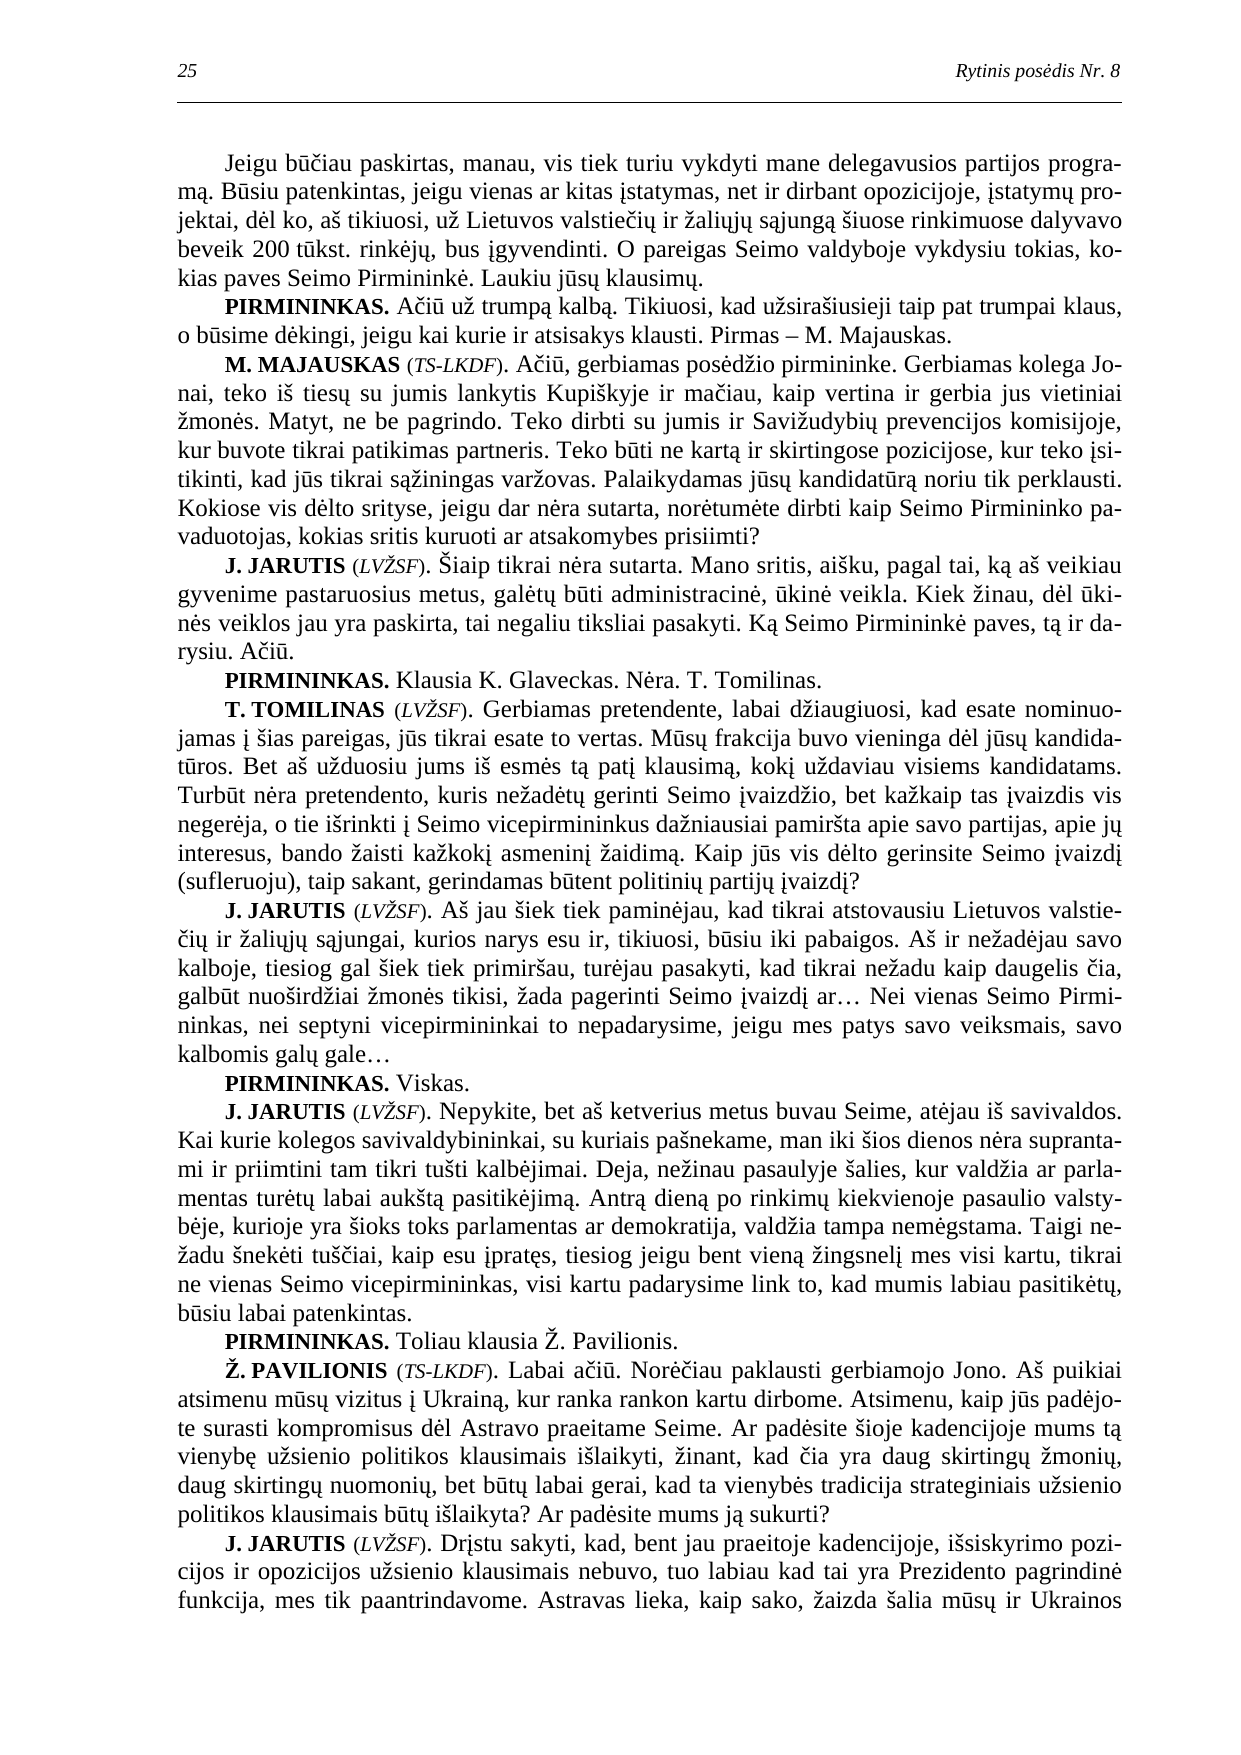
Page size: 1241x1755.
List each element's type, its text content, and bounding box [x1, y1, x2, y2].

text M. MAJAUSKAS (TS-LKDF). Ačiū, ger­bia­mas po­sė­džio pir­mi­nin­ke. Ger­bia­mas ko­le­ga Jo­nai, te­ko iš tie­sų su ju­mis lan­ky­tis Ku­piš­ky­je ir ma­čiau, kaip ver­ti­na ir ger­bia jus vie­ti­niai žmo­nės. Ma­tyt, ne be pa­grin­do. Te­ko dirb­ti su ju­mis ir Sa­vi­žu­dy­bių pre­ven­ci­jos ko­mi­si­jo­je, kur bu­vo­te tik­rai pa­ti­ki­mas part­ne­ris. Te­ko bū­ti ne kar­tą ir skir­tin­go­se po­zi­ci­jo­se, kur te­ko įsi­ti­kin­ti, kad jūs tik­rai są­ži­nin­gas var­žo­vas. Pa­lai­ky­da­mas jū­sų kan­di­da­tū­rą no­riu tik per­klaus­ti. Ko­kio­se vis dėl­to sri­ty­se, jei­gu dar nė­ra su­tar­ta, no­rė­tu­mė­te dirb­ti kaip Sei­mo Pir­mi­nin­ko pa­va­duo­to­jas, ko­kias sri­tis ku­ruo­ti ar at­sa­ko­my­bes pri­si­im­ti? [177, 349, 1122, 550]
text J. JARUTIS (LVŽSF). Drįs­tu sa­ky­ti, kad, bent jau pra­ei­to­je ka­den­ci­jo­je, iš­si­sky­ri­mo po­zi­ci­jos ir opo­zi­ci­jos už­sie­nio klau­si­mais ne­bu­vo, tuo la­biau kad tai yra Pre­zi­den­to pa­grin­di­nė funk­ci­ja, mes tik pa­an­trin­da­vo­me. Ast­ra­vas lie­ka, kaip sa­ko, žaiz­da ša­lia mū­sų ir Uk­rai­nos [177, 1528, 1122, 1614]
text T. TOMILINAS (LVŽSF). Ger­bia­mas pre­ten­den­te, la­bai džiau­giuo­si, kad esa­te no­mi­nuo­jamas į šias pa­rei­gas, jūs tik­rai esa­te to ver­tas. Mū­sų frak­ci­ja bu­vo vie­nin­ga dėl jū­sų kan­di­da­tū­ros. Bet aš už­duo­siu jums iš es­mės tą pa­tį klau­si­mą, ko­kį už­da­viau vi­siems kan­di­da­tams. Tur­būt nė­ra pre­ten­den­to, ku­ris ne­ža­dė­tų ge­rin­ti Sei­mo įvaiz­džio, bet kaž­kaip tas įvaiz­dis vis ne­ge­rė­ja, o tie iš­rink­ti į Sei­mo vi­ce­pir­mi­nin­kus daž­niau­siai pa­mirš­ta apie sa­vo par­ti­jas, apie jų in­te­re­sus, ban­do žais­ti kaž­ko­kį as­me­ni­nį žai­di­mą. Kaip jūs vis dėl­to ge­rin­si­te Sei­mo įvaiz­dį (suf­le­ruo­ju), taip sa­kant, ge­rin­da­mas bū­tent po­li­ti­nių par­ti­jų įvaiz­dį? [177, 694, 1122, 895]
text J. JARUTIS (LVŽSF). Šiaip tik­rai nė­ra su­tar­ta. Ma­no sri­tis, aiš­ku, pa­gal tai, ką aš vei­kiau gy­ve­ni­me pas­ta­ruo­sius me­tus, ga­lė­tų bū­ti ad­mi­nist­ra­ci­nė, ūki­nė veik­la. Kiek ži­nau, dėl ūki­nės veik­los jau yra pa­skir­ta, tai ne­ga­liu tiks­liai pa­sa­ky­ti. Ką Sei­mo Pir­mi­nin­kė pa­ves, tą ir da­ry­siu. Ačiū. [177, 550, 1122, 665]
text J. JARUTIS (LVŽSF). Ne­py­ki­te, bet aš ket­ve­rius me­tus bu­vau Sei­me, at­ėjau iš sa­vi­val­dos. Kai ku­rie ko­le­gos sa­vi­val­dy­bi­nin­kai, su ku­riais pa­šne­ka­me, man iki šios die­nos nė­ra su­pran­ta­mi ir pri­im­ti­ni tam tik­ri tuš­ti kal­bė­ji­mai. De­ja, ne­ži­nau pa­sau­ly­je ša­lies, kur val­džia ar par­la­men­tas tu­rė­tų la­bai aukš­tą pa­si­ti­kė­ji­mą. An­trą die­ną po rin­ki­mų kiek­vie­no­je pa­sau­lio vals­ty­bė­je, ku­rio­je yra šioks toks par­la­men­tas ar de­mo­kra­tija, val­džia tam­pa ne­mėgs­ta­ma. Tai­gi ne­ža­du šne­kė­ti tuš­čiai, kaip esu įpra­tęs, tie­siog jei­gu bent vie­ną žings­ne­lį mes vi­si kar­tu, tik­rai ne vie­nas Sei­mo vi­ce­pir­mi­nin­kas, vi­si kar­tu pa­da­ry­si­me link to, kad mu­mis la­biau pa­si­ti­kė­tų, bū­siu la­bai pa­ten­kin­tas. [177, 1096, 1122, 1326]
text PIRMININKAS. To­liau klau­sia Ž. Pa­vi­lio­nis. [177, 1326, 1122, 1355]
text J. JARUTIS (LVŽSF). Aš jau šiek tiek pa­mi­nė­jau, kad tik­rai at­sto­vau­siu Lie­tu­vos vals­tie­čių ir ža­lių­jų są­jun­gai, ku­rios na­rys esu ir, ti­kiuo­si, bū­siu iki pa­bai­gos. Aš ir ne­ža­dė­jau sa­vo kal­bo­je, tie­siog gal šiek tiek pri­mir­šau, tu­rė­jau pa­sa­ky­ti, kad tik­rai ne­ža­du kaip dau­ge­lis čia, gal­būt nuo­šir­džiai žmo­nės ti­ki­si, ža­da pa­ge­rin­ti Sei­mo įvaiz­dį ar… Nei vie­nas Sei­mo Pir­mi­nin­kas, nei sep­ty­ni vi­ce­pir­mi­nin­kai to ne­pa­da­ry­si­me, jei­gu mes pa­tys sa­vo veiks­mais, sa­vo kal­bo­mis ga­lų ga­le… [177, 895, 1122, 1068]
text PIRMININKAS. Klau­sia K. Gla­vec­kas. Nė­ra. T. To­mi­li­nas. [177, 665, 1122, 694]
text Jei­gu bū­čiau pa­skir­tas, ma­nau, vis tiek tu­riu vyk­dy­ti ma­ne de­le­ga­vu­sios par­ti­jos pro­gra­mą. Bū­siu pa­ten­kin­tas, jei­gu vie­nas ar ki­tas įsta­ty­mas, net ir dir­bant opo­zi­ci­jo­je, įsta­ty­mų pro­jek­tai, dėl ko, aš ti­kiuo­si, už Lie­tu­vos vals­tie­čių ir ža­lių­jų są­jun­gą šiuo­se rin­ki­muo­se da­ly­va­vo be­veik 200 tūkst. rin­kė­jų, bus įgy­ven­din­ti. O pa­rei­gas Sei­mo val­dy­bo­je vyk­dy­siu to­kias, ko­kias pa­ves Sei­mo Pir­mi­nin­kė. Lau­kiu jū­sų klau­si­mų. [177, 148, 1122, 291]
text Ž. PAVILIONIS (TS-LKDF). La­bai ačiū. No­rė­čiau pa­klaus­ti ger­bia­mo­jo Jo­no. Aš pui­kiai at­si­me­nu mū­sų vi­zi­tus į Uk­rai­ną, kur ran­ka ran­kon kar­tu dir­bo­me. At­si­me­nu, kaip jūs pa­dė­jo­te su­ras­ti kom­pro­mi­sus dėl Ast­ra­vo pra­ei­ta­me Sei­me. Ar pa­dė­si­te šio­je ka­den­ci­jo­je mums tą vie­ny­bę už­sie­nio po­li­ti­kos klau­si­mais iš­lai­ky­ti, ži­nant, kad čia yra daug skir­tin­gų žmo­nių, daug skir­tin­gų nuo­mo­nių, bet bū­tų la­bai ge­rai, kad ta vie­ny­bės tra­di­ci­ja stra­te­gi­niais už­sie­nio po­li­ti­kos klau­si­mais bū­tų iš­lai­ky­ta? Ar pa­dė­si­te mums ją su­kur­ti? [177, 1355, 1122, 1528]
text PIRMININKAS. Ačiū už trum­pą kal­bą. Ti­kiuo­si, kad už­si­ra­šiu­sie­ji taip pat trum­pai klaus, o bū­si­me dė­kin­gi, jei­gu kai ku­rie ir at­si­sa­kys klaus­ti. Pir­mas – M. Ma­jaus­kas. [177, 291, 1122, 349]
text PIRMININKAS. Vis­kas. [177, 1068, 1122, 1096]
